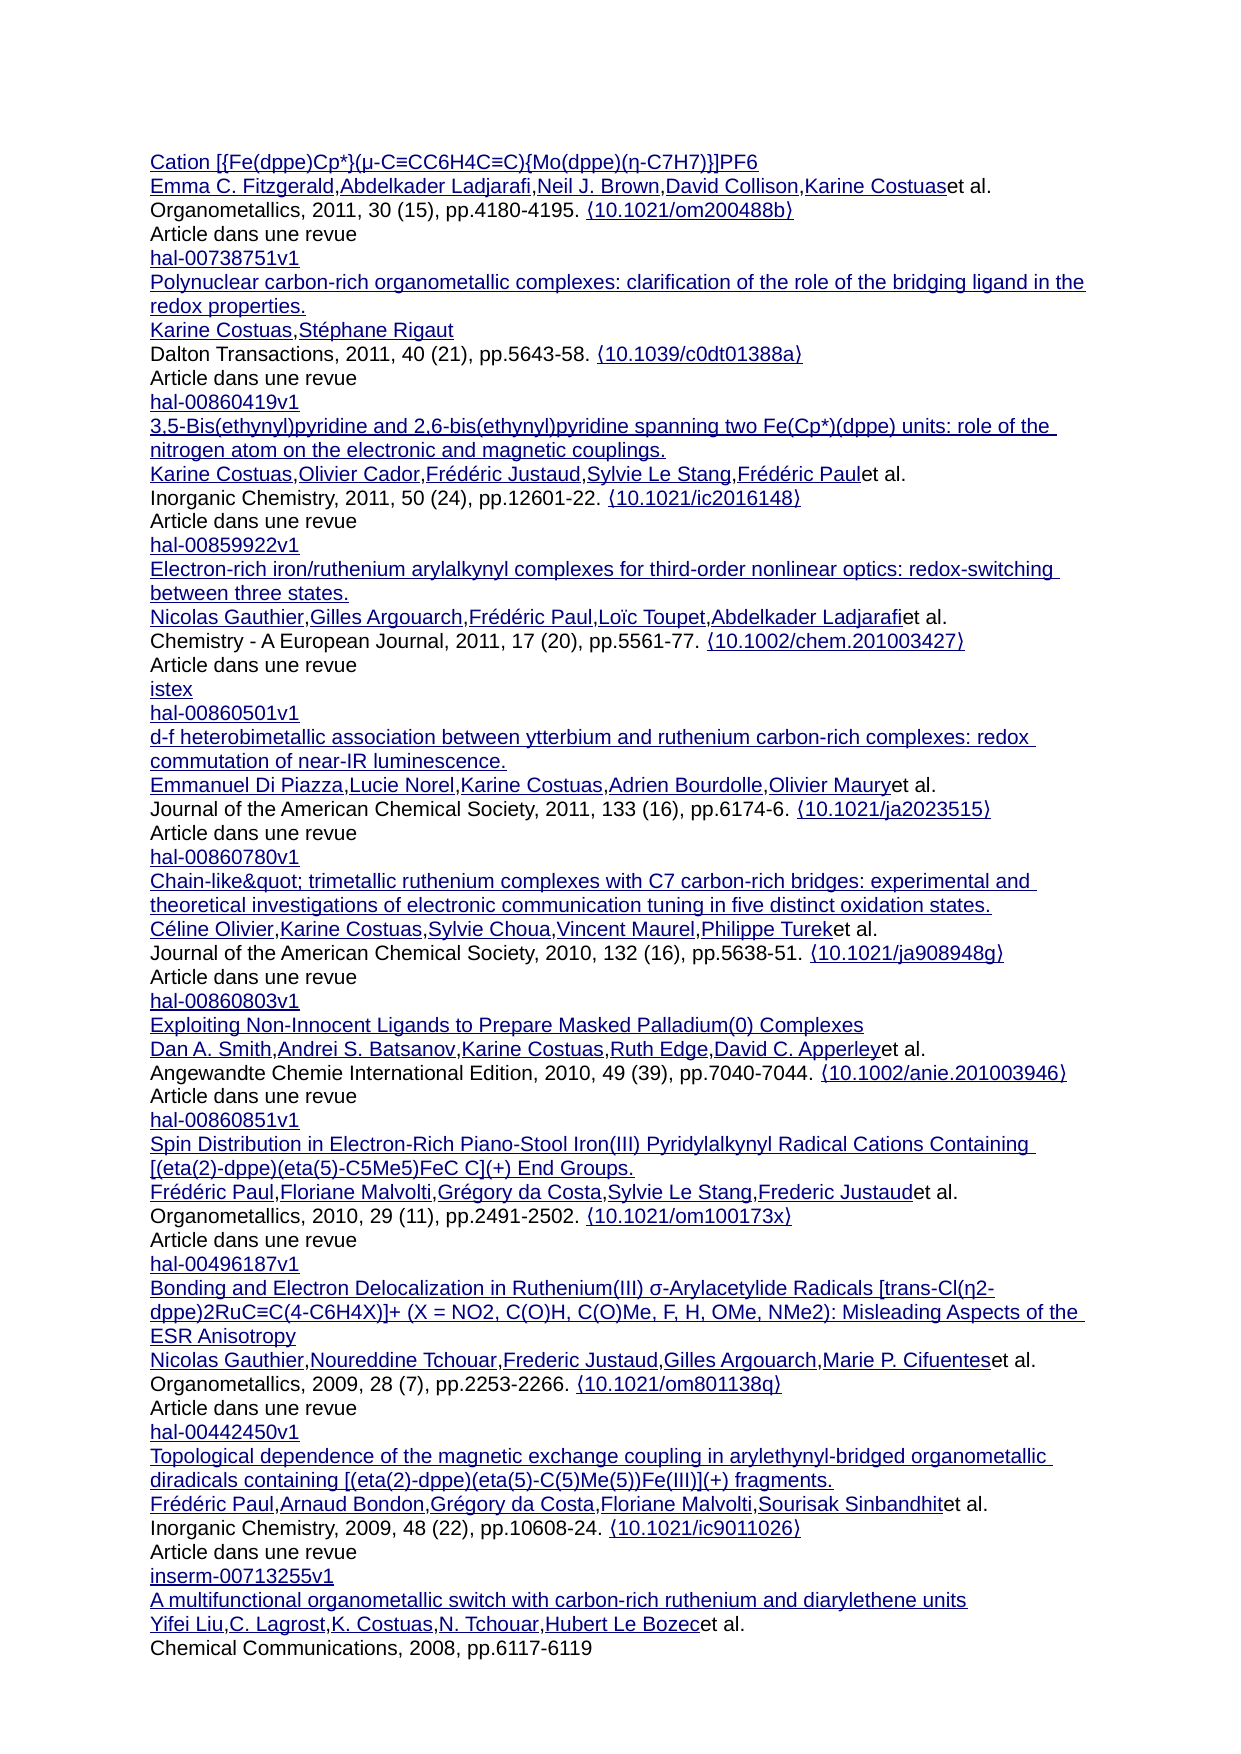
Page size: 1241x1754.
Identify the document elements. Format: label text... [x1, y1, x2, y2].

table_cell d-f heterobimetallic association between ytterbium and ruthenium carbon-rich complexes: redox commutation of near-IR luminescence. Emmanuel Di Piazza,Lucie Norel,Karine Costuas,Adrien Bourdolle,Olivier Mauryet al. Journal of the American Chemical Society, 2011, 133 (16), pp.6174-6. ⟨10.1021/ja2023515⟩ Article dans une revue hal-00860780v1 [150, 725, 1090, 869]
table_cell Polynuclear carbon-rich organometallic complexes: clarification of the role of the bridging ligand in the redox properties. Karine Costuas,Stéphane Rigaut Dalton Transactions, 2011, 40 (21), pp.5643-58. ⟨10.1039/c0dt01388a⟩ Article dans une revue hal-00860419v1 [150, 270, 1090, 413]
table_cell Cation [{Fe(dppe)Cp*}(μ-C≡CC6H4C≡C){Mo(dppe)(η-C7H7)}]PF6 Emma C. Fitzgerald,Abdelkader Ladjarafi,Neil J. Brown,David Collison,Karine Costuaset al. Organometallics, 2011, 30 (15), pp.4180-4195. ⟨10.1021/om200488b⟩ Article dans une revue hal-00738751v1 [150, 150, 1090, 270]
table_cell Bonding and Electron Delocalization in Ruthenium(III) σ-Arylacetylide Radicals [trans-Cl(η2-dppe)2RuC≡C(4-C6H4X)]+ (X = NO2, C(O)H, C(O)Me, F, H, OMe, NMe2): Misleading Aspects of the ESR Anisotropy Nicolas Gauthier,Noureddine Tchouar,Frederic Justaud,Gilles Argouarch,Marie P. Cifuenteset al. Organometallics, 2009, 28 (7), pp.2253-2266. ⟨10.1021/om801138q⟩ Article dans une revue hal-00442450v1 [150, 1276, 1090, 1444]
table_cell 3,5-Bis(ethynyl)pyridine and 2,6-bis(ethynyl)pyridine spanning two Fe(Cp*)(dppe) units: role of the nitrogen atom on the electronic and magnetic couplings. Karine Costuas,Olivier Cador,Frédéric Justaud,Sylvie Le Stang,Frédéric Paulet al. Inorganic Chemistry, 2011, 50 (24), pp.12601-22. ⟨10.1021/ic2016148⟩ Article dans une revue hal-00859922v1 [150, 414, 1090, 557]
table_cell A multifunctional organometallic switch with carbon-rich ruthenium and diarylethene units Yifei Liu,C. Lagrost,K. Costuas,N. Tchouar,Hubert Le Bozecet al. Chemical Communications, 2008, pp.6117-6119 [150, 1588, 1090, 1659]
table_cell Spin Distribution in Electron-Rich Piano-Stool Iron(III) Pyridylalkynyl Radical Cations Containing [(eta(2)-dppe)(eta(5)-C5Me5)FeC C](+) End Groups. Frédéric Paul,Floriane Malvolti,Grégory da Costa,Sylvie Le Stang,Frederic Justaudet al. Organometallics, 2010, 29 (11), pp.2491-2502. ⟨10.1021/om100173x⟩ Article dans une revue hal-00496187v1 [150, 1132, 1090, 1276]
table_cell Exploiting Non-Innocent Ligands to Prepare Masked Palladium(0) Complexes Dan A. Smith,Andrei S. Batsanov,Karine Costuas,Ruth Edge,David C. Apperleyet al. Angewandte Chemie International Edition, 2010, 49 (39), pp.7040-7044. ⟨10.1002/anie.201003946⟩ Article dans une revue hal-00860851v1 [150, 1013, 1090, 1132]
table_cell Electron-rich iron/ruthenium arylalkynyl complexes for third-order nonlinear optics: redox-switching between three states. Nicolas Gauthier,Gilles Argouarch,Frédéric Paul,Loïc Toupet,Abdelkader Ladjarafiet al. Chemistry - A European Journal, 2011, 17 (20), pp.5561-77. ⟨10.1002/chem.201003427⟩ Article dans une revue istex hal-00860501v1 [150, 557, 1090, 725]
table_cell Topological dependence of the magnetic exchange coupling in arylethynyl-bridged organometallic diradicals containing [(eta(2)-dppe)(eta(5)-C(5)Me(5))Fe(III)](+) fragments. Frédéric Paul,Arnaud Bondon,Grégory da Costa,Floriane Malvolti,Sourisak Sinbandhitet al. Inorganic Chemistry, 2009, 48 (22), pp.10608-24. ⟨10.1021/ic9011026⟩ Article dans une revue inserm-00713255v1 [150, 1444, 1090, 1587]
table_cell Chain-like&quot; trimetallic ruthenium complexes with C7 carbon-rich bridges: experimental and theoretical investigations of electronic communication tuning in five distinct oxidation states. Céline Olivier,Karine Costuas,Sylvie Choua,Vincent Maurel,Philippe Tureket al. Journal of the American Chemical Society, 2010, 132 (16), pp.5638-51. ⟨10.1021/ja908948g⟩ Article dans une revue hal-00860803v1 [150, 869, 1090, 1012]
